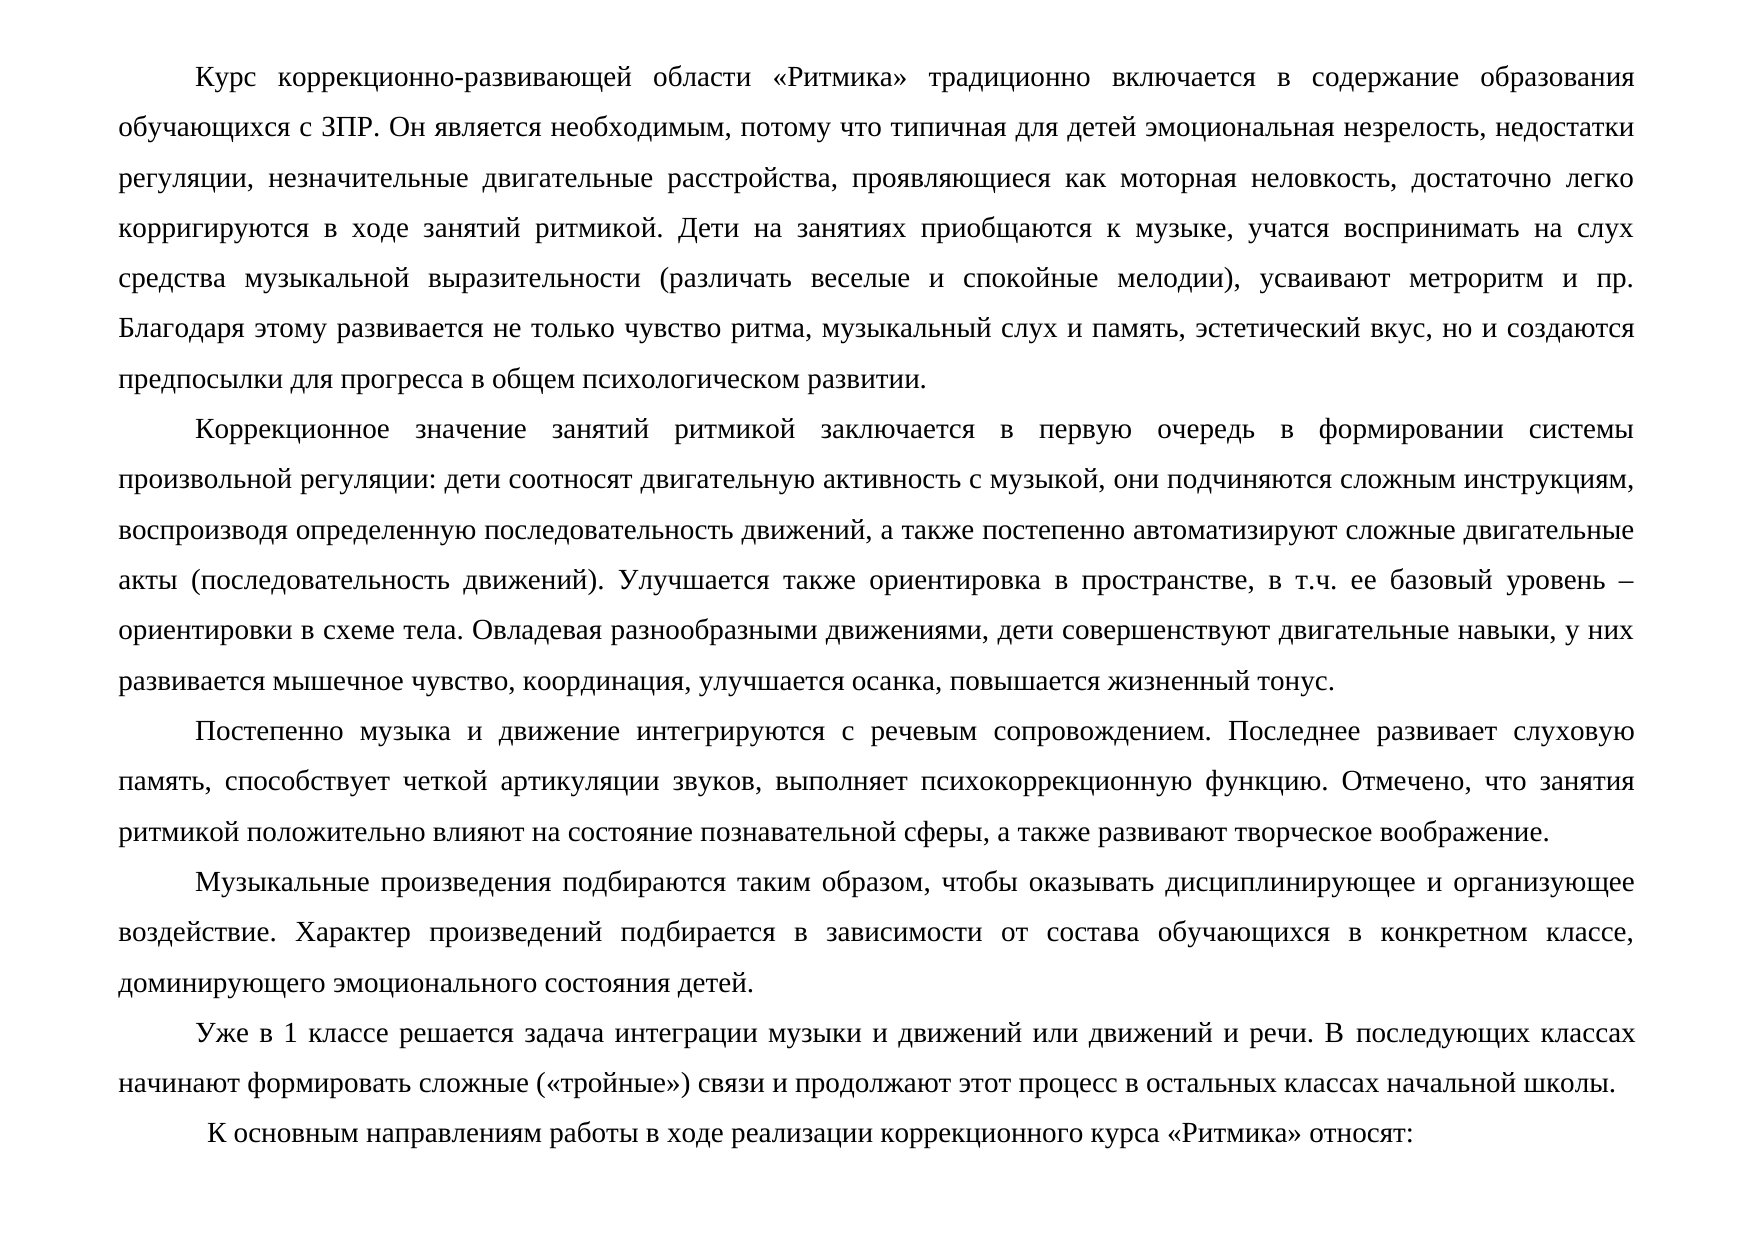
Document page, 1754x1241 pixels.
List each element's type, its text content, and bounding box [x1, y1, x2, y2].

text Курс коррекционно-развивающей области «Ритмика» традиционно включается в содержание образования обучающихся с ЗПР. Он является необходимым, потому что типичная для детей эмоциональная незрелость, недостатки регуляции, незначительные двигательные расстройства, проявляющиеся как моторная неловкость, достаточно легко корригируются в ходе занятий ритмикой. Дети на занятиях приобщаются к музыке, учатся воспринимать на слух средства музыкальной выразительности (различать веселые и спокойные мелодии), усваивают метроритм и пр. Благодаря этому развивается не только чувство ритма, музыкальный слух и память, эстетический вкус, но и создаются предпосылки для прогресса в общем психологическом развитии. [118, 59, 1636, 394]
text К основным направлениям работы в ходе реализации коррекционного курса «Ритмика» относят: [118, 1116, 1636, 1149]
text Постепенно музыка и движение интегрируются с речевым сопровождением. Последнее развивает слуховую память, способствует четкой артикуляции звуков, выполняет психокоррекционную функцию. Отмечено, что занятия ритмикой положительно влияют на состояние познавательной сферы, а также развивают творческое воображение. [118, 713, 1636, 847]
text Музыкальные произведения подбираются таким образом, чтобы оказывать дисциплинирующее и организующее воздействие. Характер произведений подбирается в зависимости от состава обучающихся в конкретном классе, доминирующего эмоционального состояния детей. [118, 864, 1636, 998]
text Коррекционное значение занятий ритмикой заключается в первую очередь в формировании системы произвольной регуляции: дети соотносят двигательную активность с музыкой, они подчиняются сложным инструкциям, воспроизводя определенную последовательность движений, а также постепенно автоматизируют сложные двигательные акты (последовательность движений). Улучшается также ориентировка в пространстве, в т.ч. ее базовый уровень – ориентировки в схеме тела. Овладевая разнообразными движениями, дети совершенствуют двигательные навыки, у них развивается мышечное чувство, координация, улучшается осанка, повышается жизненный тонус. [118, 411, 1636, 696]
text Уже в 1 классе решается задача интеграции музыки и движений или движений и речи. В последующих классах начинают формировать сложные («тройные») связи и продолжают этот процесс в остальных классах начальной школы. [118, 1015, 1636, 1099]
